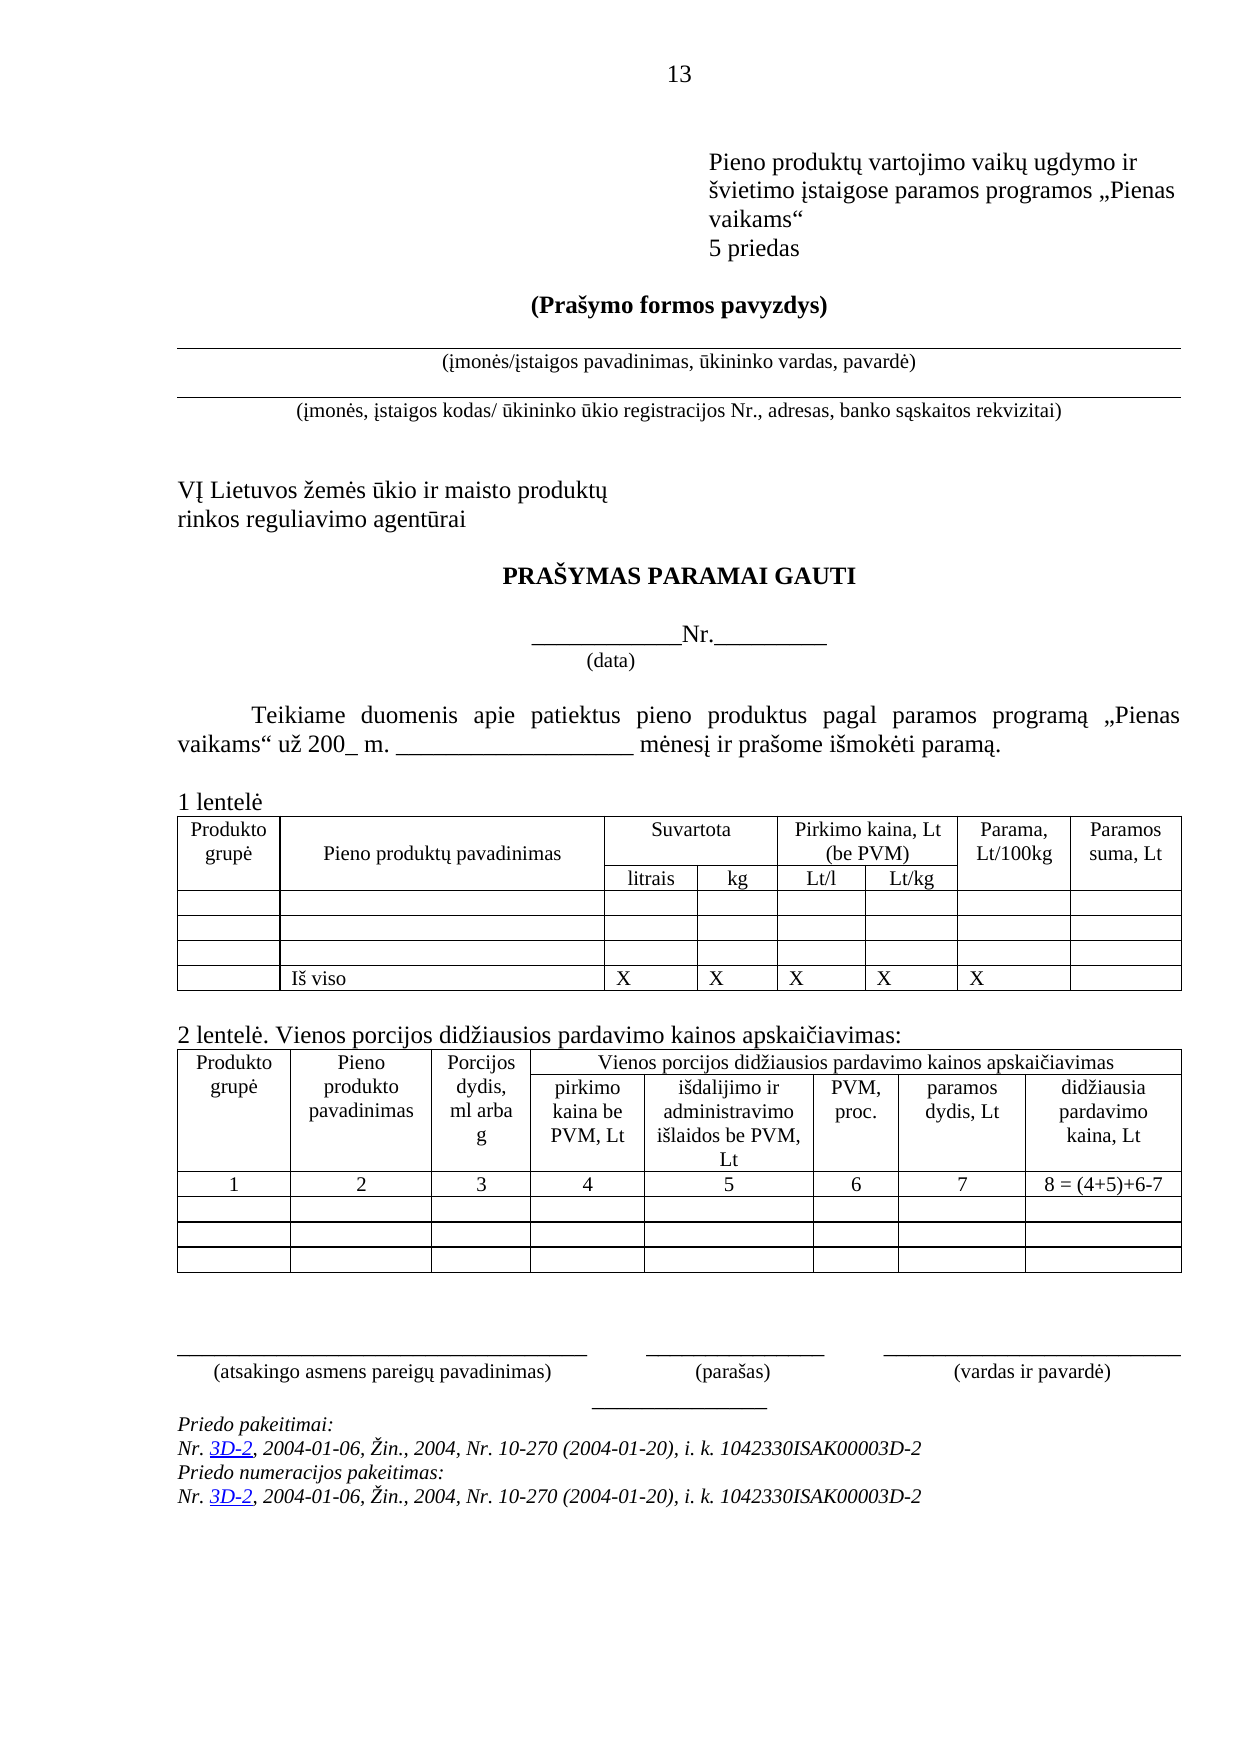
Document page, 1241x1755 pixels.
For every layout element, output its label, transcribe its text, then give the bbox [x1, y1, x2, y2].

table_cell [899, 1248, 1025, 1272]
table_header Parama, Lt/100kg [958, 817, 1070, 890]
text Pieno produktų vartojimo vaikų ugdymo ir [177, 147, 1181, 176]
text švietimo įstaigose paramos programos „Pienas [177, 176, 1181, 204]
table_cell [866, 916, 957, 940]
text Nr. 3D-2, 2004-01-06, Žin., 2004, Nr. 10-270 (2004-01-20), i. k. 1042330ISAK00003D-2 [177, 1436, 1181, 1460]
table_cell [291, 1223, 431, 1246]
table_cell [281, 941, 604, 965]
text Nr. 3D-2, 2004-01-06, Žin., 2004, Nr. 10-270 (2004-01-20), i. k. 1042330ISAK00003D-2 [177, 1484, 1181, 1508]
table_cell X [698, 966, 777, 990]
table_cell [814, 1197, 898, 1221]
table_cell [1071, 916, 1181, 940]
table_header Pieno produktų pavadinimas [281, 817, 604, 890]
table_cell [958, 941, 1070, 965]
table_cell [605, 916, 697, 940]
table_cell [814, 1248, 898, 1272]
text ____________Nr._________ [177, 619, 1181, 648]
table_header Suvartota [605, 817, 777, 865]
table_cell paramos dydis, Lt [899, 1075, 1025, 1171]
table_cell [291, 1197, 431, 1221]
table_cell 6 [814, 1172, 898, 1196]
text vaikams“ [177, 204, 1181, 233]
text 1 lentelė [177, 787, 1181, 816]
table_cell [178, 941, 279, 965]
table_cell [698, 891, 777, 915]
table_cell (įmonės, įstaigos kodas/ ūkininko ūkio registracijos Nr., adresas, banko sąskaitos rekvizitai) [177, 398, 1181, 446]
table_cell [645, 1223, 813, 1246]
table_cell [178, 966, 279, 990]
table_cell [778, 891, 865, 915]
table_cell pirkimo kaina be PVM, Lt [531, 1075, 644, 1171]
table_cell kg [698, 866, 777, 890]
table_cell 4 [531, 1172, 644, 1196]
table_cell [178, 1223, 290, 1246]
table_cell [531, 1223, 644, 1246]
table_header Paramos suma, Lt [1071, 817, 1181, 890]
table_cell [531, 1197, 644, 1221]
table_cell [178, 1197, 290, 1221]
table_cell [1026, 1197, 1181, 1221]
text (data) [177, 648, 1181, 672]
table_cell 7 [899, 1172, 1025, 1196]
text Priedo numeracijos pakeitimas: [177, 1460, 1181, 1484]
table_cell [866, 891, 957, 915]
text rinkos reguliavimo agentūrai [177, 504, 1181, 533]
table_cell [1071, 941, 1181, 965]
table_cell [698, 941, 777, 965]
table_cell X [778, 966, 865, 990]
table_cell [958, 916, 1070, 940]
table_header (įmonės/įstaigos pavadinimas, ūkininko vardas, pavardė) [177, 349, 1181, 397]
table_cell [432, 1248, 530, 1272]
table_cell [432, 1223, 530, 1246]
table_cell [899, 1197, 1025, 1221]
table_cell [645, 1248, 813, 1272]
table_header Pieno produkto pavadinimas [291, 1050, 431, 1171]
table_header Pirkimo kaina, Lt (be PVM) [778, 817, 957, 865]
table_header Vienos porcijos didžiausios pardavimo kainos apskaičiavimas [531, 1050, 1181, 1074]
text (atsakingo asmens pareigų pavadinimas) (parašas) (vardas ir pavardė) [177, 1359, 1181, 1383]
text VĮ Lietuvos žemės ūkio ir maisto produktų [177, 475, 1181, 504]
table_cell PVM, proc. [814, 1075, 898, 1171]
text Prašymas paramai gauti [177, 561, 1181, 590]
table_cell X [605, 966, 697, 990]
table_cell [291, 1248, 431, 1272]
table_cell 1 [178, 1172, 290, 1196]
table_cell 3 [432, 1172, 530, 1196]
table_cell [178, 891, 279, 915]
text 2 lentelė. Vienos porcijos didžiausios pardavimo kainos apskaičiavimas: [177, 1020, 1181, 1049]
table_cell [778, 941, 865, 965]
table_cell [178, 916, 279, 940]
text (Prašymo formos pavyzdys) [177, 291, 1181, 319]
table_cell [1026, 1223, 1181, 1246]
table_cell [814, 1223, 898, 1246]
table_cell 2 [291, 1172, 431, 1196]
text Priedo pakeitimai: [177, 1412, 1181, 1436]
table_cell [1026, 1248, 1181, 1272]
table_cell 8 = (4+5)+6-7 [1026, 1172, 1181, 1196]
table_cell [1071, 966, 1181, 990]
table_cell [1071, 891, 1181, 915]
table_cell [958, 891, 1070, 915]
table_cell [531, 1248, 644, 1272]
table_cell Iš viso [281, 966, 604, 990]
table_cell [778, 916, 865, 940]
table_header Produkto grupė [178, 1050, 290, 1171]
table_cell [866, 941, 957, 965]
table_cell [645, 1197, 813, 1221]
table_cell 5 [645, 1172, 813, 1196]
table_cell X [958, 966, 1070, 990]
table_cell [605, 941, 697, 965]
table_cell [281, 916, 604, 940]
table_cell [698, 916, 777, 940]
table_cell išdalijimo ir administravimo išlaidos be PVM, Lt [645, 1075, 813, 1171]
table_cell [281, 891, 604, 915]
text Teikiame duomenis apie patiektus pieno produktus pagal paramos programą „Pienas vaikams“ už 200_ m. ___________________ mėnesį ir prašome išmokėti paramą. [177, 701, 1181, 758]
table_cell Lt/l [778, 866, 865, 890]
table_header Produkto grupė [178, 817, 279, 890]
table_cell litrais [605, 866, 697, 890]
table_cell [178, 1248, 290, 1272]
table_cell [605, 891, 697, 915]
table_cell X [866, 966, 957, 990]
table_cell [899, 1223, 1025, 1246]
text ______________ [177, 1383, 1181, 1412]
table_cell Lt/kg [866, 866, 957, 890]
table_cell didžiausia pardavimo kaina, Lt [1026, 1075, 1181, 1171]
table_header Porcijos dydis, ml arba g [432, 1050, 530, 1171]
text 5 priedas [177, 233, 1181, 262]
table_cell [432, 1197, 530, 1221]
